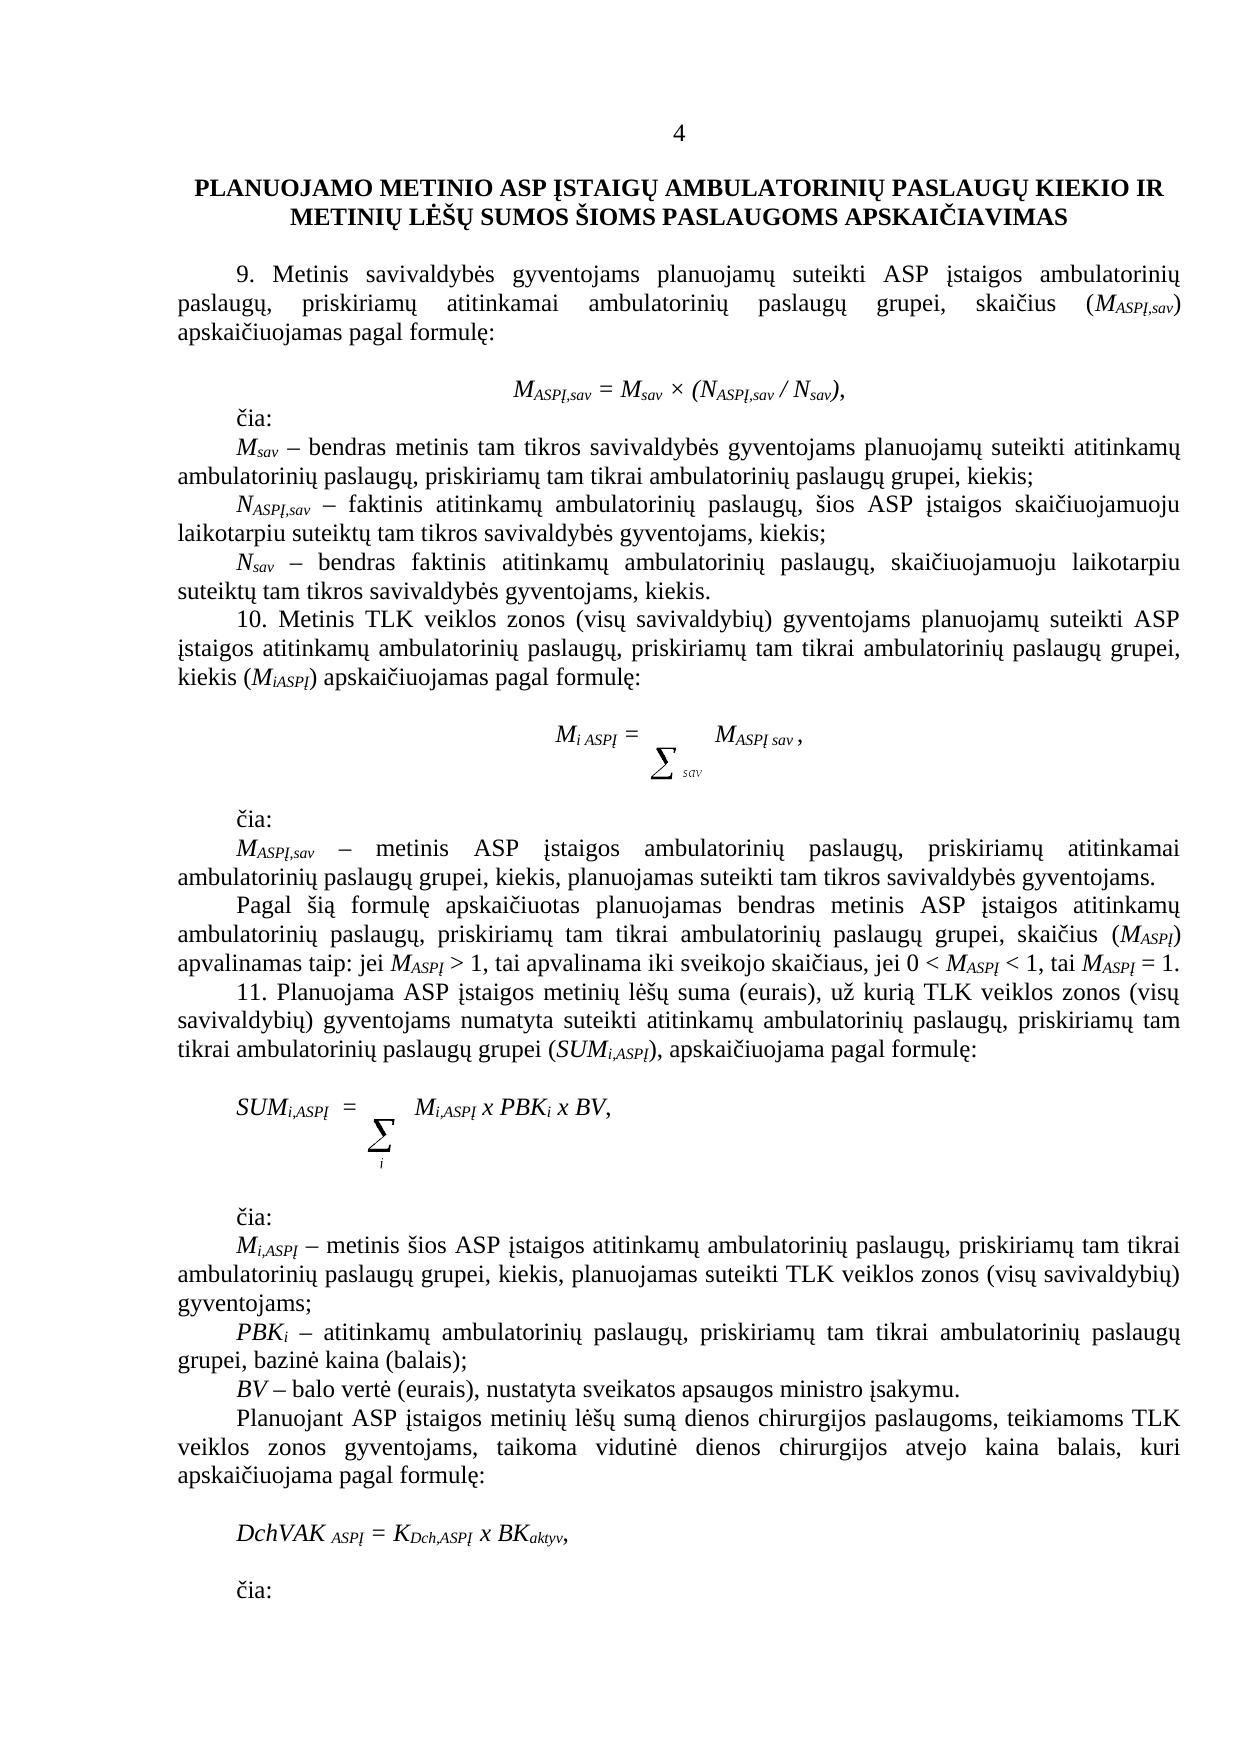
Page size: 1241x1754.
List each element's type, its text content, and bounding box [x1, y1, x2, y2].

text MASPĮ,sav = Msav × (NASPĮ,sav / Nsav), [177, 374, 1181, 403]
text čia: [177, 1202, 1181, 1231]
text MASPĮ,sav – metinis ASP įstaigos ambulatorinių paslaugų, priskiriamų atitinkamai ambulatorinių paslaugų grupei, kiekis, planuojamas suteikti tam tikros savivaldybės gyventojams. [177, 833, 1181, 890]
text DchVAK ASPĮ = KDch,ASPĮ x BKaktyv, [177, 1518, 1181, 1547]
text 10. Metinis TLK veiklos zonos (visų savivaldybių) gyventojams planuojamų suteikti ASP įstaigos atitinkamų ambulatorinių paslaugų, priskiriamų tam tikrai ambulatorinių paslaugų grupei, kiekis (MiASPĮ) apskaičiuojamas pagal formulę: [177, 604, 1181, 691]
text čia: [177, 1576, 1181, 1604]
text 11. Planuojama ASP įstaigos metinių lėšų suma (eurais), už kurią TLK veiklos zonos (visų savivaldybių) gyventojams numatyta suteikti atitinkamų ambulatorinių paslaugų, priskiriamų tam tikrai ambulatorinių paslaugų grupei (SUMi,ASPĮ), apskaičiuojama pagal formulę: [177, 977, 1181, 1063]
text 9. Metinis savivaldybės gyventojams planuojamų suteikti ASP įstaigos ambulatorinių paslaugų, priskiriamų atitinkamai ambulatorinių paslaugų grupei, skaičius (MASPĮ,sav) apskaičiuojamas pagal formulę: [177, 259, 1181, 346]
text PBKi – atitinkamų ambulatorinių paslaugų, priskiriamų tam tikrai ambulatorinių paslaugų grupei, bazinė kaina (balais); [177, 1317, 1181, 1374]
text PLANUOJAMO METINIO ASP ĮSTAIGŲ AMBULATORINIŲ PASLAUGŲ KIEKIO IR METINIŲ LĖŠŲ SUMOS ŠIOMS PASLAUGOMS APSKAIČIAVIMAS [177, 173, 1181, 231]
text NASPĮ,sav – faktinis atitinkamų ambulatorinių paslaugų, šios ASP įstaigos skaičiuojamuoju laikotarpiu suteiktų tam tikros savivaldybės gyventojams, kiekis; [177, 489, 1181, 547]
text čia: [177, 403, 1181, 432]
text Pagal šią formulę apskaičiuotas planuojamas bendras metinis ASP įstaigos atitinkamų ambulatorinių paslaugų, priskiriamų tam tikrai ambulatorinių paslaugų grupei, skaičius (MASPĮ) apvalinamas taip: jei MASPĮ > 1, tai apvalinama iki sveikojo skaičiaus, jei 0 < MASPĮ < 1, tai MASPĮ = 1. [177, 890, 1181, 977]
text Mi ASPĮ = MASPĮ sav , [177, 719, 1181, 804]
text BV – balo vertė (eurais), nustatyta sveikatos apsaugos ministro įsakymu. [177, 1374, 1181, 1403]
text Planuojant ASP įstaigos metinių lėšų sumą dienos chirurgijos paslaugoms, teikiamoms TLK veiklos zonos gyventojams, taikoma vidutinė dienos chirurgijos atvejo kaina balais, kuri apskaičiuojama pagal formulę: [177, 1403, 1181, 1489]
text čia: [177, 804, 1181, 833]
text SUMi,ASPĮ = Mi,ASPĮ x PBKi x BV, [177, 1092, 1181, 1173]
text Mi,ASPĮ – metinis šios ASP įstaigos atitinkamų ambulatorinių paslaugų, priskiriamų tam tikrai ambulatorinių paslaugų grupei, kiekis, planuojamas suteikti TLK veiklos zonos (visų savivaldybių) gyventojams; [177, 1231, 1181, 1317]
text Msav – bendras metinis tam tikros savivaldybės gyventojams planuojamų suteikti atitinkamų ambulatorinių paslaugų, priskiriamų tam tikrai ambulatorinių paslaugų grupei, kiekis; [177, 432, 1181, 489]
text Nsav – bendras faktinis atitinkamų ambulatorinių paslaugų, skaičiuojamuoju laikotarpiu suteiktų tam tikros savivaldybės gyventojams, kiekis. [177, 547, 1181, 604]
